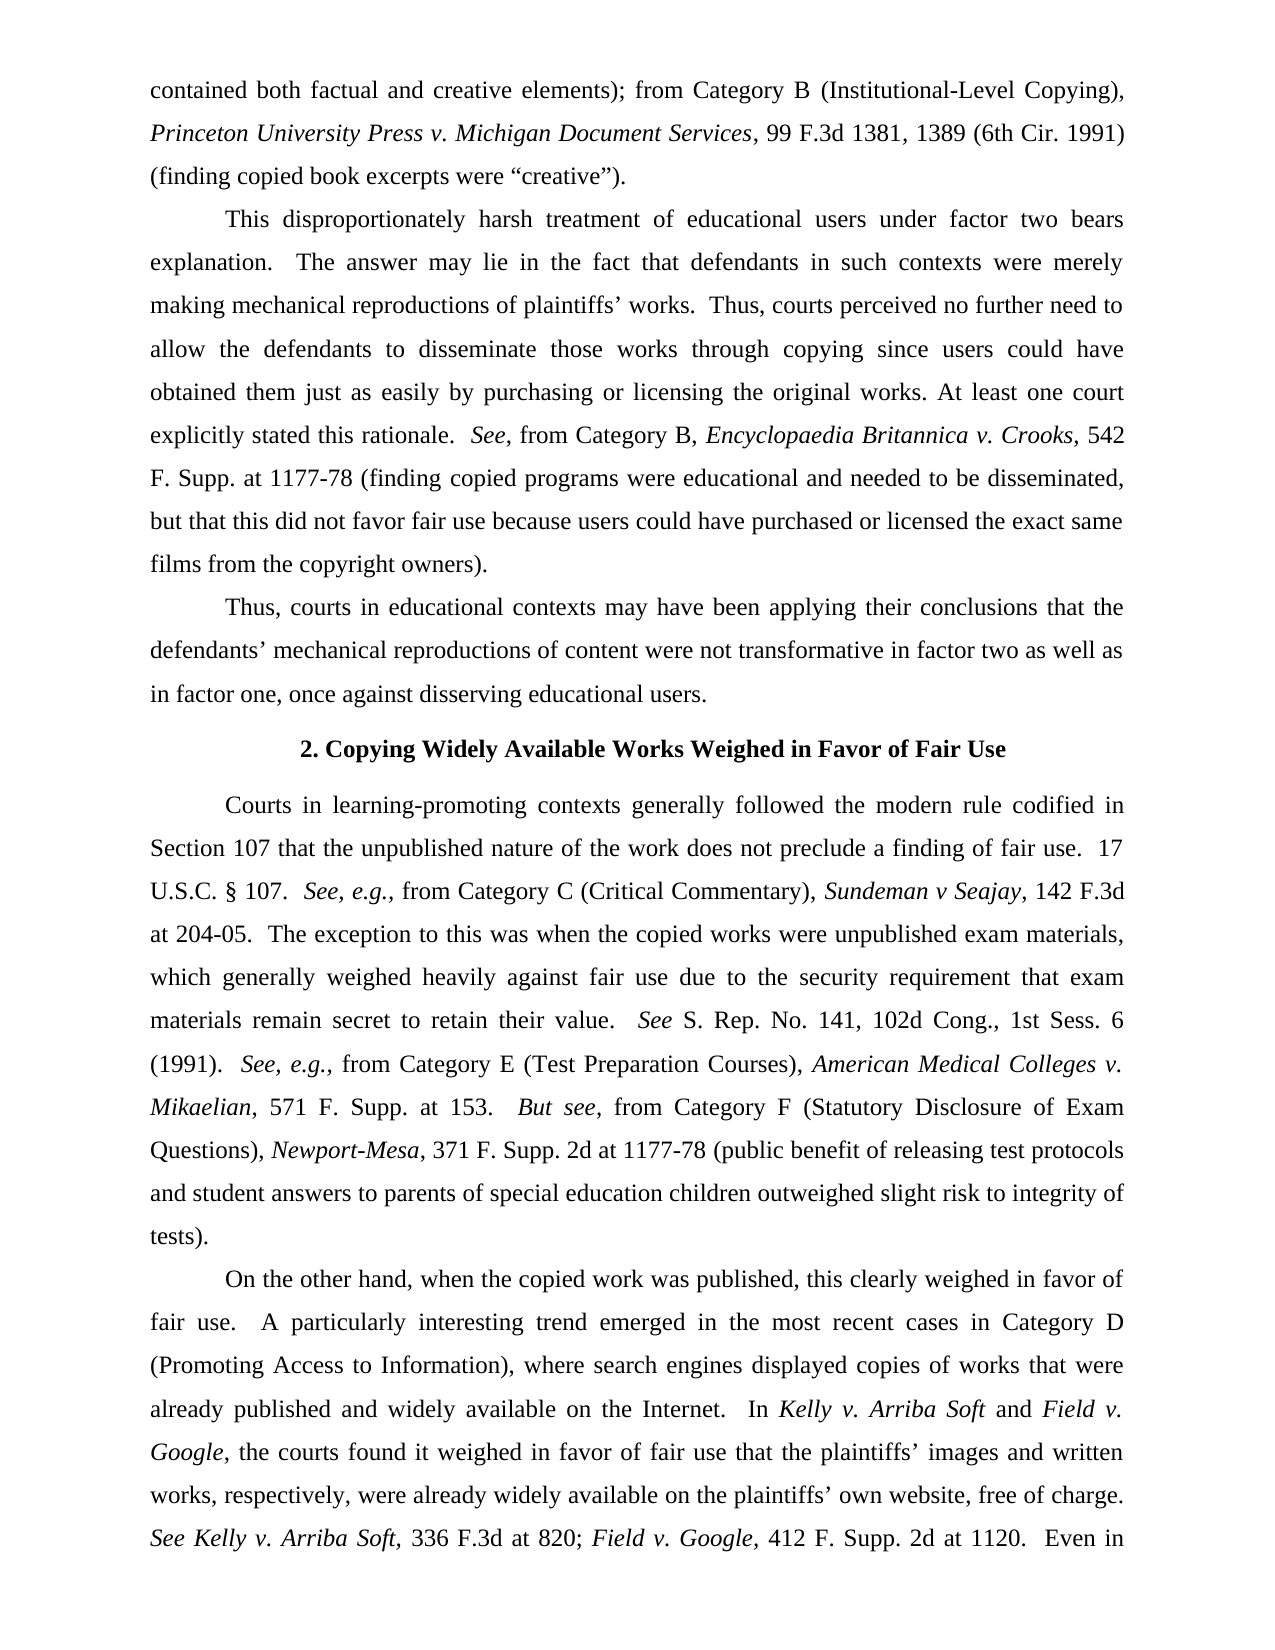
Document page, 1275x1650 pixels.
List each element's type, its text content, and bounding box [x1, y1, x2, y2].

text contained both factual and creative elements); from Category B (Institutional-Level Copying), Princeton University Press v. Michigan Document Services, 99 F.3d 1381, 1389 (6th Cir. 1991) (finding copied book excerpts were “creative”). [150, 75, 1125, 190]
text Thus, courts in educational contexts may have been applying their conclusions that the defendants’ mechanical reproductions of content were not transformative in factor two as well as in factor one, once against disserving educational users. [150, 592, 1125, 707]
text 2. Copying Widely Available Works Weighed in Favor of Fair Use [300, 734, 1125, 763]
text On the other hand, when the copied work was published, this clearly weighed in favor of fair use. A particularly interesting trend emerged in the most recent cases in Category D (Promoting Access to Information), where search engines displayed copies of works that were already published and widely available on the Internet. In Kelly v. Arriba Soft and Field v. Google, the courts found it weighed in favor of fair use that the plaintiffs’ images and written works, respectively, were already widely available on the plaintiffs’ own website, free of charge. See Kelly v. Arriba Soft, 336 F.3d at 820; Field v. Google, 412 F. Supp. 2d at 1120. Even in [150, 1264, 1125, 1552]
text Courts in learning-promoting contexts generally followed the modern rule codified in Section 107 that the unpublished nature of the work does not preclude a finding of fair use. 17 U.S.C. § 107. See, e.g., from Category C (Critical Commentary), Sundeman v Seajay, 142 F.3d at 204-05. The exception to this was when the copied works were unpublished exam materials, which generally weighed heavily against fair use due to the security requirement that exam materials remain secret to retain their value. See S. Rep. No. 141, 102d Cong., 1st Sess. 6 (1991). See, e.g., from Category E (Test Preparation Courses), American Medical Colleges v. Mikaelian, 571 F. Supp. at 153. But see, from Category F (Statutory Disclosure of Exam Questions), Newport-Mesa, 371 F. Supp. 2d at 1177-78 (public benefit of releasing test protocols and student answers to parents of special education children outweighed slight risk to integrity of tests). [150, 790, 1125, 1250]
text This disproportionately harsh treatment of educational users under factor two bears explanation. The answer may lie in the fact that defendants in such contexts were merely making mechanical reproductions of plaintiffs’ works. Thus, courts perceived no further need to allow the defendants to disseminate those works through copying since users could have obtained them just as easily by purchasing or licensing the original works. At least one court explicitly stated this rationale. See, from Category B, Encyclopaedia Britannica v. Crooks, 542 F. Supp. at 1177-78 (finding copied programs were educational and needed to be disseminated, but that this did not favor fair use because users could have purchased or licensed the exact same films from the copyright owners). [150, 204, 1125, 578]
